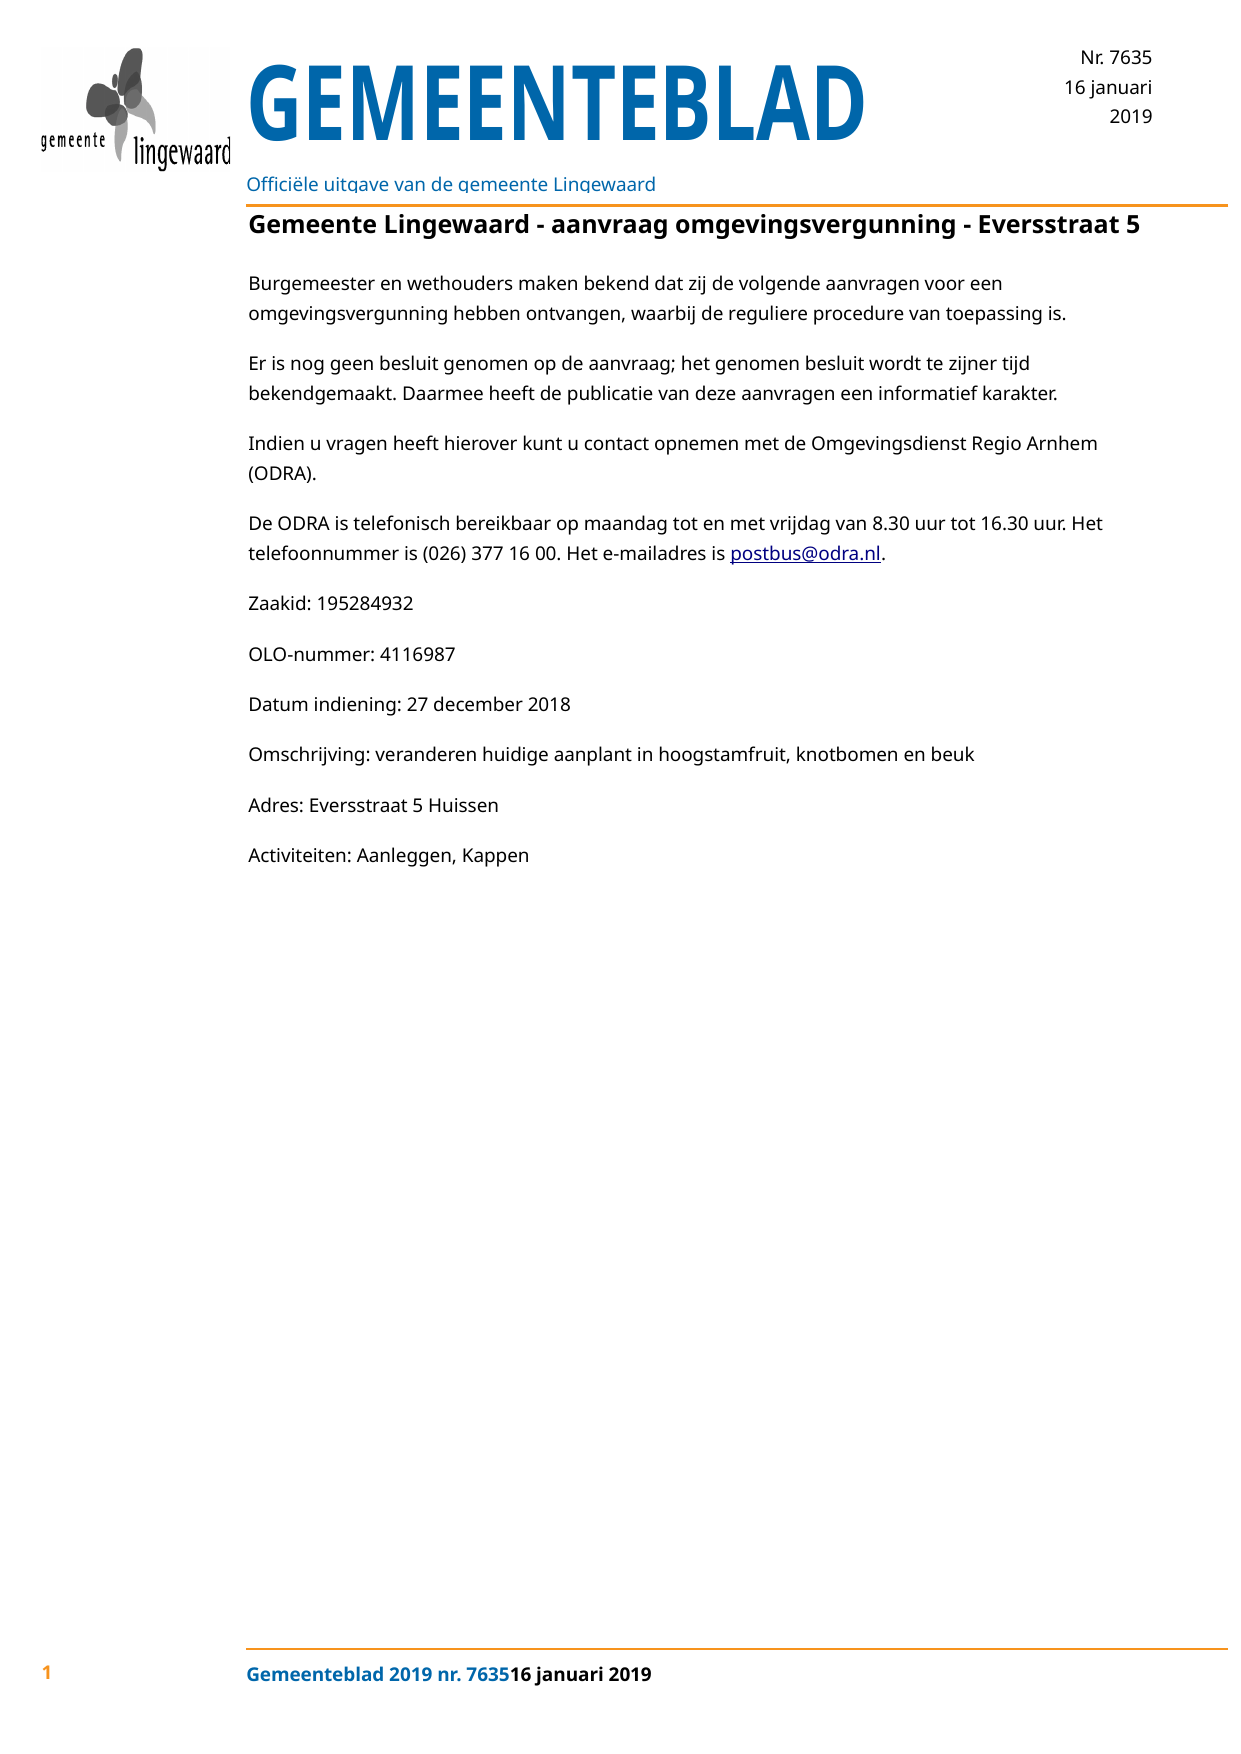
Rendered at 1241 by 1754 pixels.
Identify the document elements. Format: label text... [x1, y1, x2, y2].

text OLO-nummer: 4116987 [248, 641, 1152, 666]
text Omschrijving: veranderen huidige aanplant in hoogstamfruit, knotbomen en beuk [248, 742, 1152, 767]
text Gemeente Lingewaard - aanvraag omgevingsvergunning - Eversstraat 5 [248, 207, 1152, 241]
text Zaakid: 195284932 [248, 590, 1152, 616]
text De ODRA is telefonisch bereikbaar op maandag tot en met vrijdag van 8.30 uur tot 16.30 uur. Het telefoonnummer is (026) 377 16 00. Het e-mailadres is postbus@odra.nl. [248, 510, 1152, 566]
text Activiteiten: Aanleggen, Kappen [248, 842, 1152, 868]
text Burgemeester en wethouders maken bekend dat zij de volgende aanvragen voor een omgevingsvergunning hebben ontvangen, waarbij de reguliere procedure van toepassing is. [248, 270, 1152, 326]
text Indien u vragen heeft hierover kunt u contact opnemen met de Omgevingsdienst Regio Arnhem (ODRA). [248, 430, 1152, 486]
text Adres: Eversstraat 5 Huissen [248, 792, 1152, 818]
picture [41, 47, 231, 172]
text Er is nog geen besluit genomen op de aanvraag; het genomen besluit wordt te zijner tijd bekendgemaakt. Daarmee heeft de publicatie van deze aanvragen een informatief karakter. [248, 350, 1152, 406]
text Datum indiening: 27 december 2018 [248, 691, 1152, 717]
